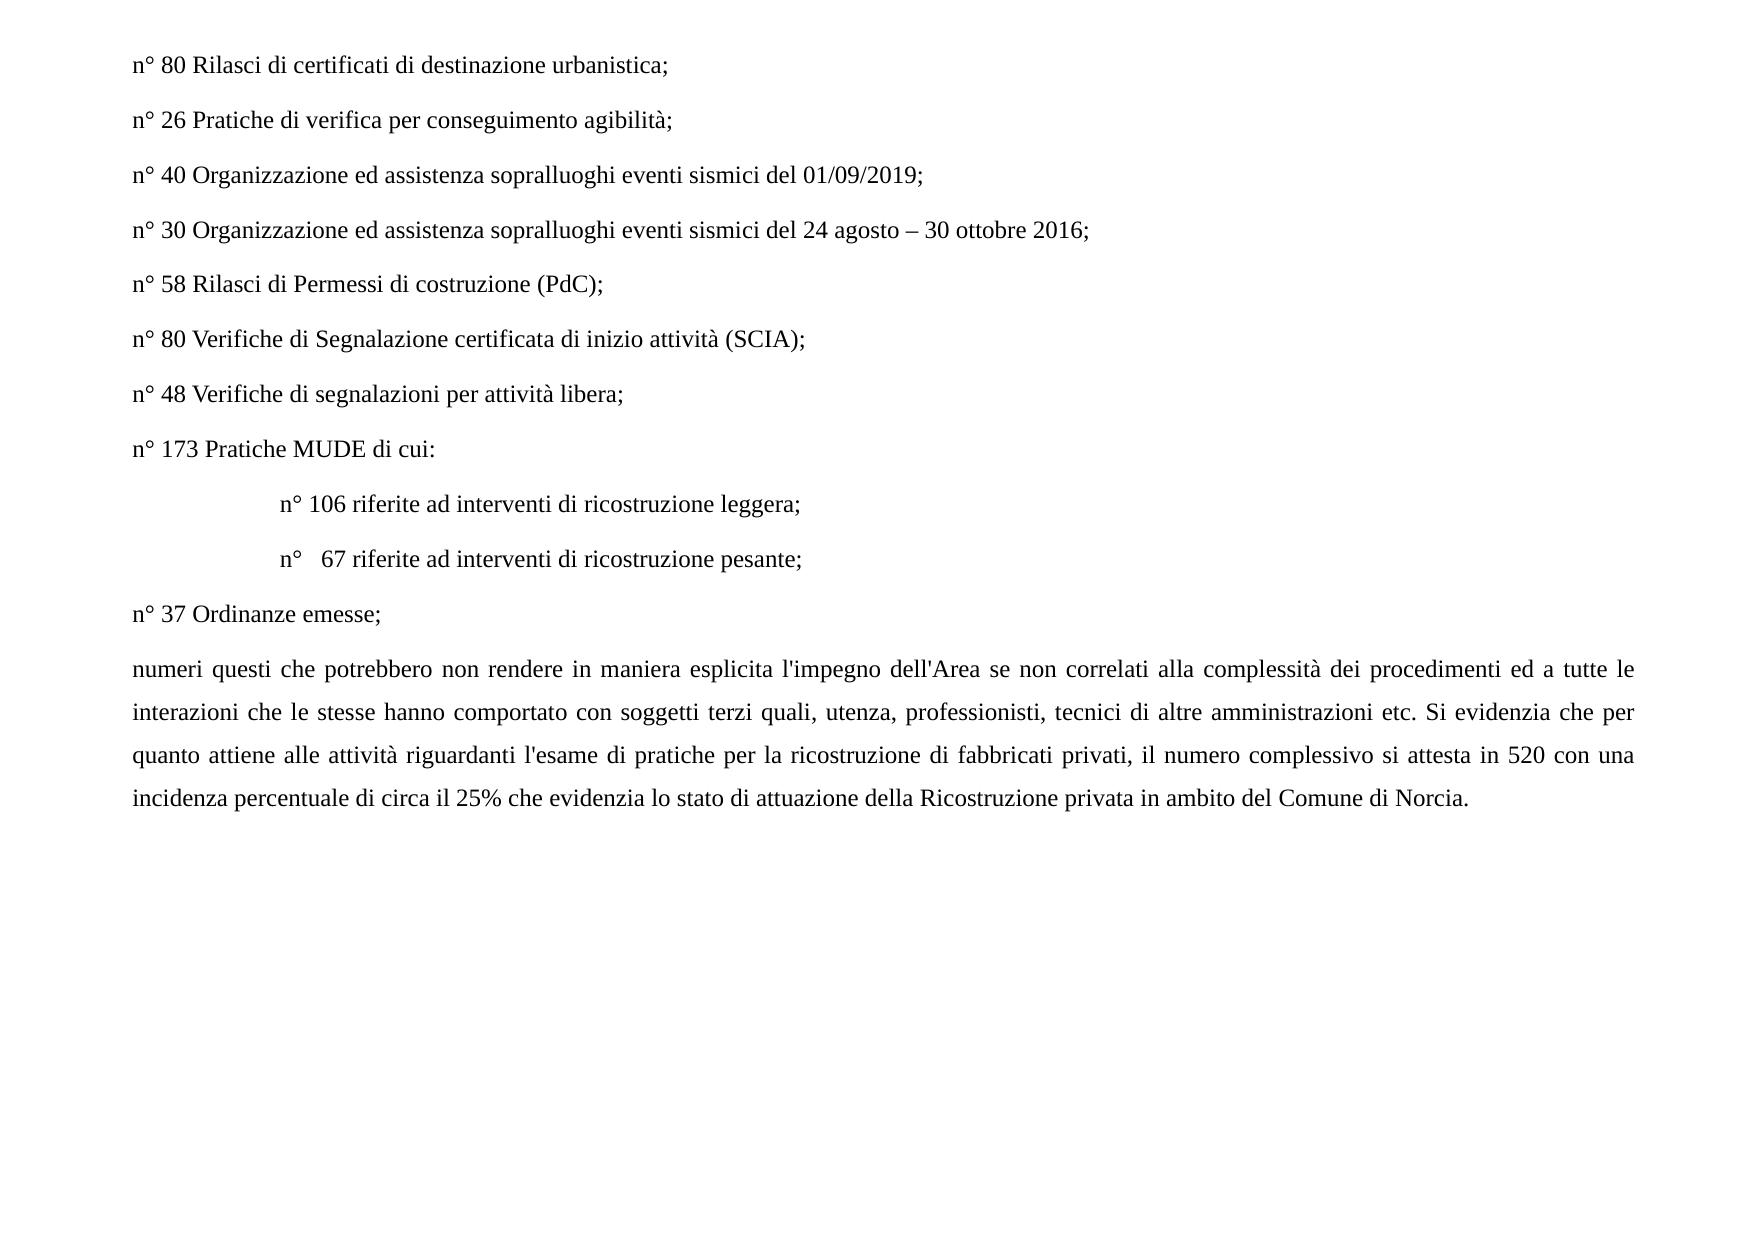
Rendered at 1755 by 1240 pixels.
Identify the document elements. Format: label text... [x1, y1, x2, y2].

text n° 106 riferite ad interventi di ricostruzione leggera; [132, 489, 1637, 518]
text n° 80 Verifiche di Segnalazione certificata di inizio attività (SCIA); [132, 324, 1637, 353]
text n° 80 Rilasci di certificati di destinazione urbanistica; [132, 50, 1637, 79]
text n° 48 Verifiche di segnalazioni per attività libera; [132, 379, 1637, 408]
text n° 37 Ordinanze emesse; [132, 599, 1637, 628]
text n° 26 Pratiche di verifica per conseguimento agibilità; [132, 105, 1637, 134]
text n° 40 Organizzazione ed assistenza sopralluoghi eventi sismici del 01/09/2019; [132, 160, 1637, 188]
text n° 30 Organizzazione ed assistenza sopralluoghi eventi sismici del 24 agosto – 30 ottobre 2016; [132, 215, 1637, 243]
text n° 173 Pratiche MUDE di cui: [132, 434, 1637, 463]
text numeri questi che potrebbero non rendere in maniera esplicita l'impegno dell'Area se non correlati alla complessità dei procedimenti ed a tutte le interazioni che le stesse hanno comportato con soggetti terzi quali, utenza, professionisti, tecnici di altre amministrazioni etc. Si evidenzia che per quanto attiene alle attività riguardanti l'esame di pratiche per la ricostruzione di fabbricati privati, il numero complessivo si attesta in 520 con una incidenza percentuale di circa il 25% che evidenzia lo stato di attuazione della Ricostruzione privata in ambito del Comune di Norcia. [132, 654, 1637, 812]
text n° 67 riferite ad interventi di ricostruzione pesante; [132, 544, 1637, 573]
text n° 58 Rilasci di Permessi di costruzione (PdC); [132, 269, 1637, 298]
